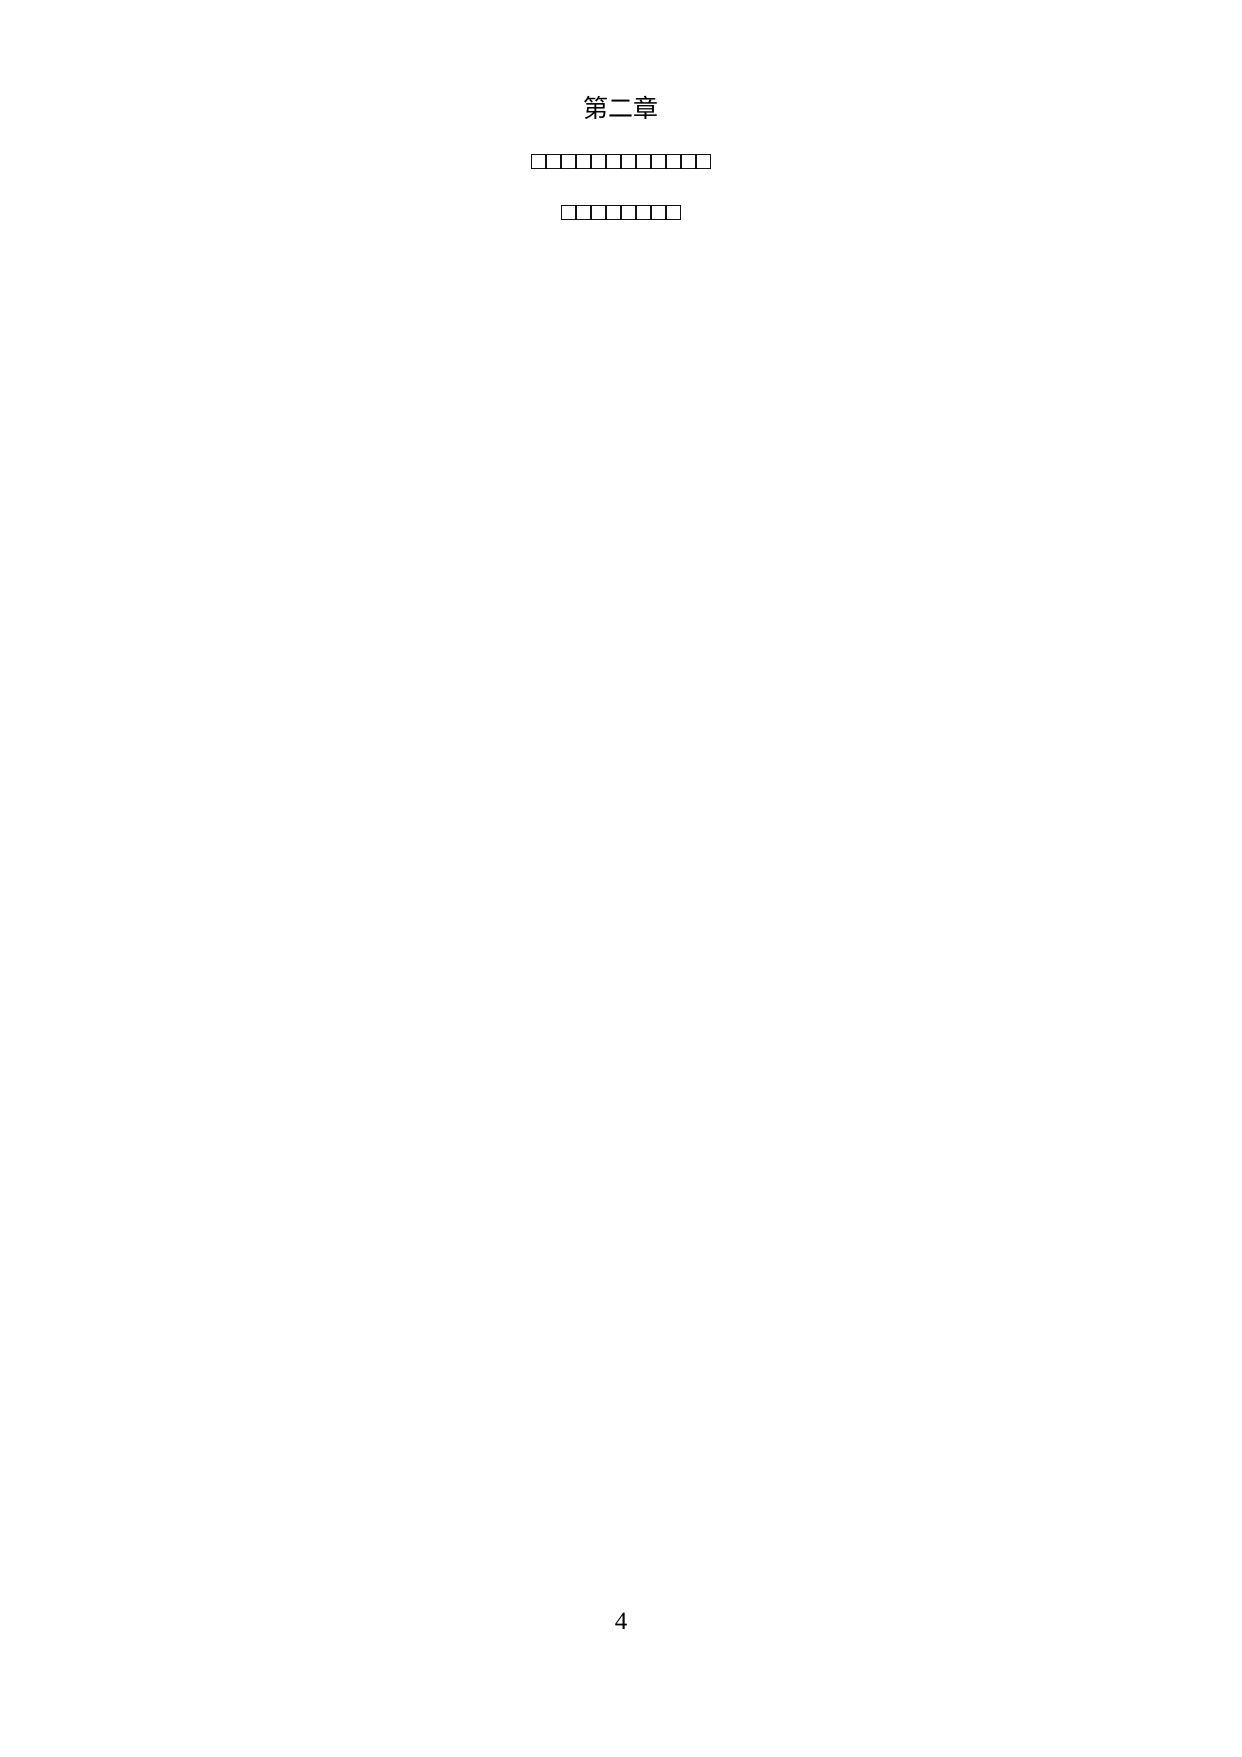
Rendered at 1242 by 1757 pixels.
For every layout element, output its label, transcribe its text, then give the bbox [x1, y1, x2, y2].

text □□□□□□□□□□□□ [187, 143, 1054, 177]
text □□□□□□□□ [187, 194, 1054, 228]
text 第二章 [187, 88, 1054, 125]
